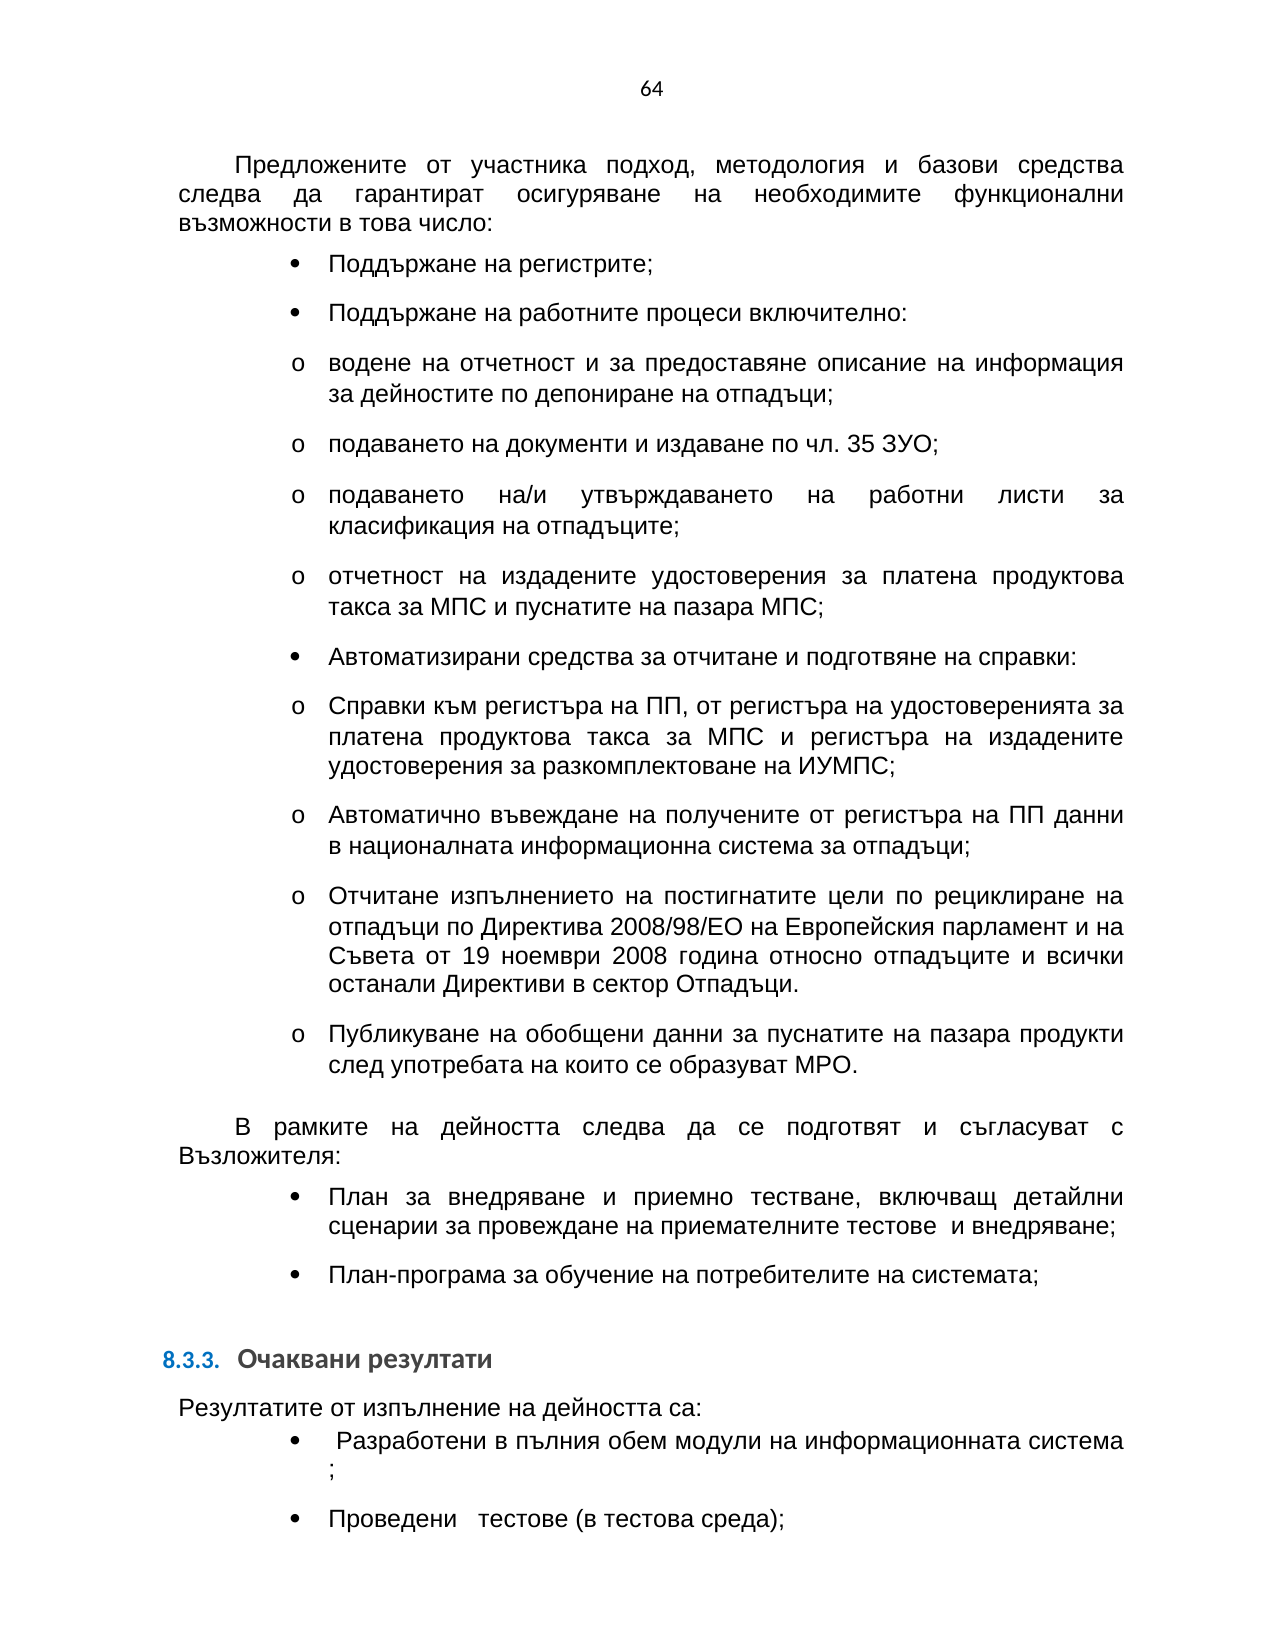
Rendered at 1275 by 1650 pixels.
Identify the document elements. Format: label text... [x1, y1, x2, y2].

list Автоматизирани средства за отчитане и подготвяне на справки: [291, 641, 1125, 670]
list План за внедряване и приемно тестване, включващ детайлни сценарии за провеждане на приемателните тестове и внедряване; [291, 1182, 1125, 1239]
list Автоматично въвеждане на получените от регистъра на ПП данни в националната информационна система за отпадъци; [291, 800, 1125, 860]
list Проведени тестове (в тестова среда); [291, 1504, 1125, 1533]
list Отчитане изпълнението на постигнатите цели по рециклиране на отпадъци по Директива 2008/98/ЕО на Европейския парламент и на Съвета от 19 ноември 2008 година относно отпадъците и всички останали Директиви в сектор Отпадъци. [291, 881, 1125, 998]
text Резултатите от изпълнение на дейността са: [178, 1393, 1125, 1421]
list План-програма за обучение на потребителите на системата; [291, 1260, 1125, 1289]
text В рамките на дейността следва да се подготвят и съгласуват с Възложителя: [178, 1112, 1125, 1169]
list Разработени в пълния обем модули на информационната система ; [291, 1426, 1125, 1483]
list отчетност на издадените удостоверения за платена продуктова такса за МПС и пуснатите на пазара МПС; [291, 561, 1125, 621]
list Поддържане на работните процеси включително: [291, 298, 1125, 327]
list Справки към регистъра на ПП, от регистъра на удостоверенията за платена продуктова такса за МПС и регистъра на издадените удостоверения за разкомплектоване на ИУМПС; [291, 691, 1125, 779]
list подаването на/и утвърждаването на работни листи за класификация на отпадъците; [291, 480, 1125, 540]
list водене на отчетност и за предоставяне описание на информация за дейностите по депониране на отпадъци; [291, 348, 1125, 408]
list Поддържане на регистрите; [291, 249, 1125, 278]
text Предложените от участника подход, методология и базови средства следва да гарантират осигуряване на необходимите функционални възможности в това число: [178, 150, 1125, 236]
list подаването на документи и издаване по чл. 35 ЗУО; [291, 429, 1125, 459]
subtitle Очаквани резултати [162, 1340, 1125, 1376]
list Публикуване на обобщени данни за пуснатите на пазара продукти след употребата на които се образуват МРО. [291, 1019, 1125, 1079]
